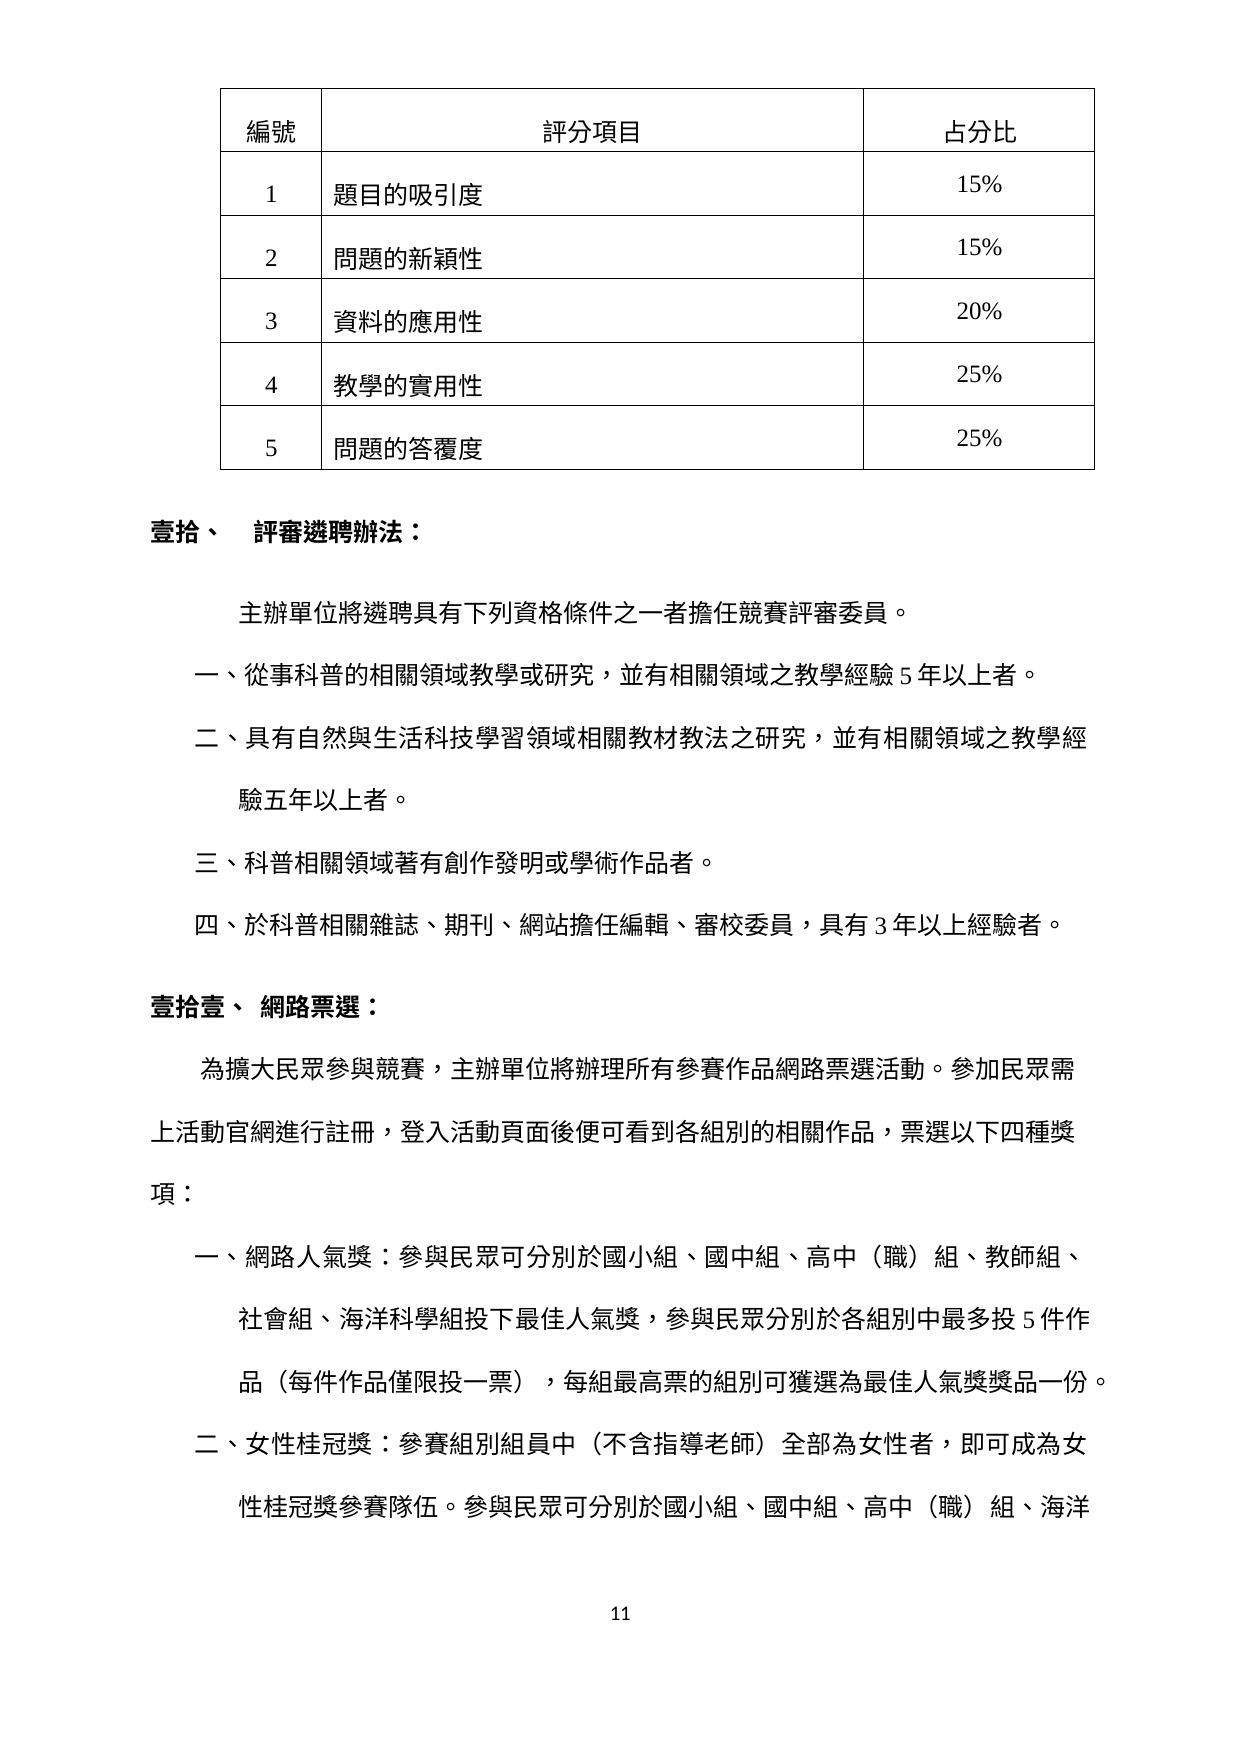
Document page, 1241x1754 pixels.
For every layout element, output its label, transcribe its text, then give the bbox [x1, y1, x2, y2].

table_cell 教學的實用性 [322, 343, 863, 405]
table_cell 題目的吸引度 [322, 152, 863, 214]
text 為擴大民眾參與競賽，主辦單位將辦理所有參賽作品網路票選活動。參加民眾需上活動官網進行註冊，登入活動頁面後便可看到各組別的相關作品，票選以下四種獎項： [150, 1026, 1090, 1213]
table_header 占分比 [864, 89, 1094, 151]
table_cell 問題的新穎性 [322, 216, 863, 278]
table_cell 問題的答覆度 [322, 406, 863, 469]
text 二、具有自然與生活科技學習領域相關教材教法之研究，並有相關領域之教學經驗五年以上者。 [194, 695, 1090, 820]
text 一、網路人氣獎：參與民眾可分別於國小組、國中組、高中（職）組、教師組、社會組、海洋科學組投下最佳人氣獎，參與民眾分別於各組別中最多投5件作品（每件作品僅限投一票），每組最高票的組別可獲選為最佳人氣獎獎品一份。 [194, 1213, 1090, 1401]
table_cell 15% [864, 152, 1094, 214]
text 三、科普相關領域著有創作發明或學術作品者。 [194, 820, 1090, 882]
table_cell 5 [221, 406, 321, 469]
table_header 評分項目 [322, 89, 863, 151]
table_cell 25% [864, 343, 1094, 405]
table_cell 1 [221, 152, 321, 214]
table_cell 3 [221, 279, 321, 342]
table_cell 15% [864, 216, 1094, 278]
table_cell 2 [221, 216, 321, 278]
table_cell 資料的應用性 [322, 279, 863, 342]
table_cell 4 [221, 343, 321, 405]
text 二、女性桂冠獎：參賽組別組員中（不含指導老師）全部為女性者，即可成為女性桂冠獎參賽隊伍。參與民眾可分別於國小組、國中組、高中（職）組、海洋 [194, 1401, 1090, 1526]
list 網路票選： [150, 963, 1090, 1026]
text 一、從事科普的相關領域教學或研究，並有相關領域之教學經驗5年以上者。 [194, 632, 1090, 695]
table_header 編號 [221, 89, 321, 151]
table_cell 25% [864, 406, 1094, 469]
text 四、於科普相關雜誌、期刊、網站擔任編輯、審校委員，具有3年以上經驗者。 [194, 882, 1090, 945]
list 評審遴聘辦法： [150, 488, 1090, 551]
table_cell 20% [864, 279, 1094, 342]
text 主辦單位將遴聘具有下列資格條件之一者擔任競賽評審委員。 [233, 570, 1090, 632]
